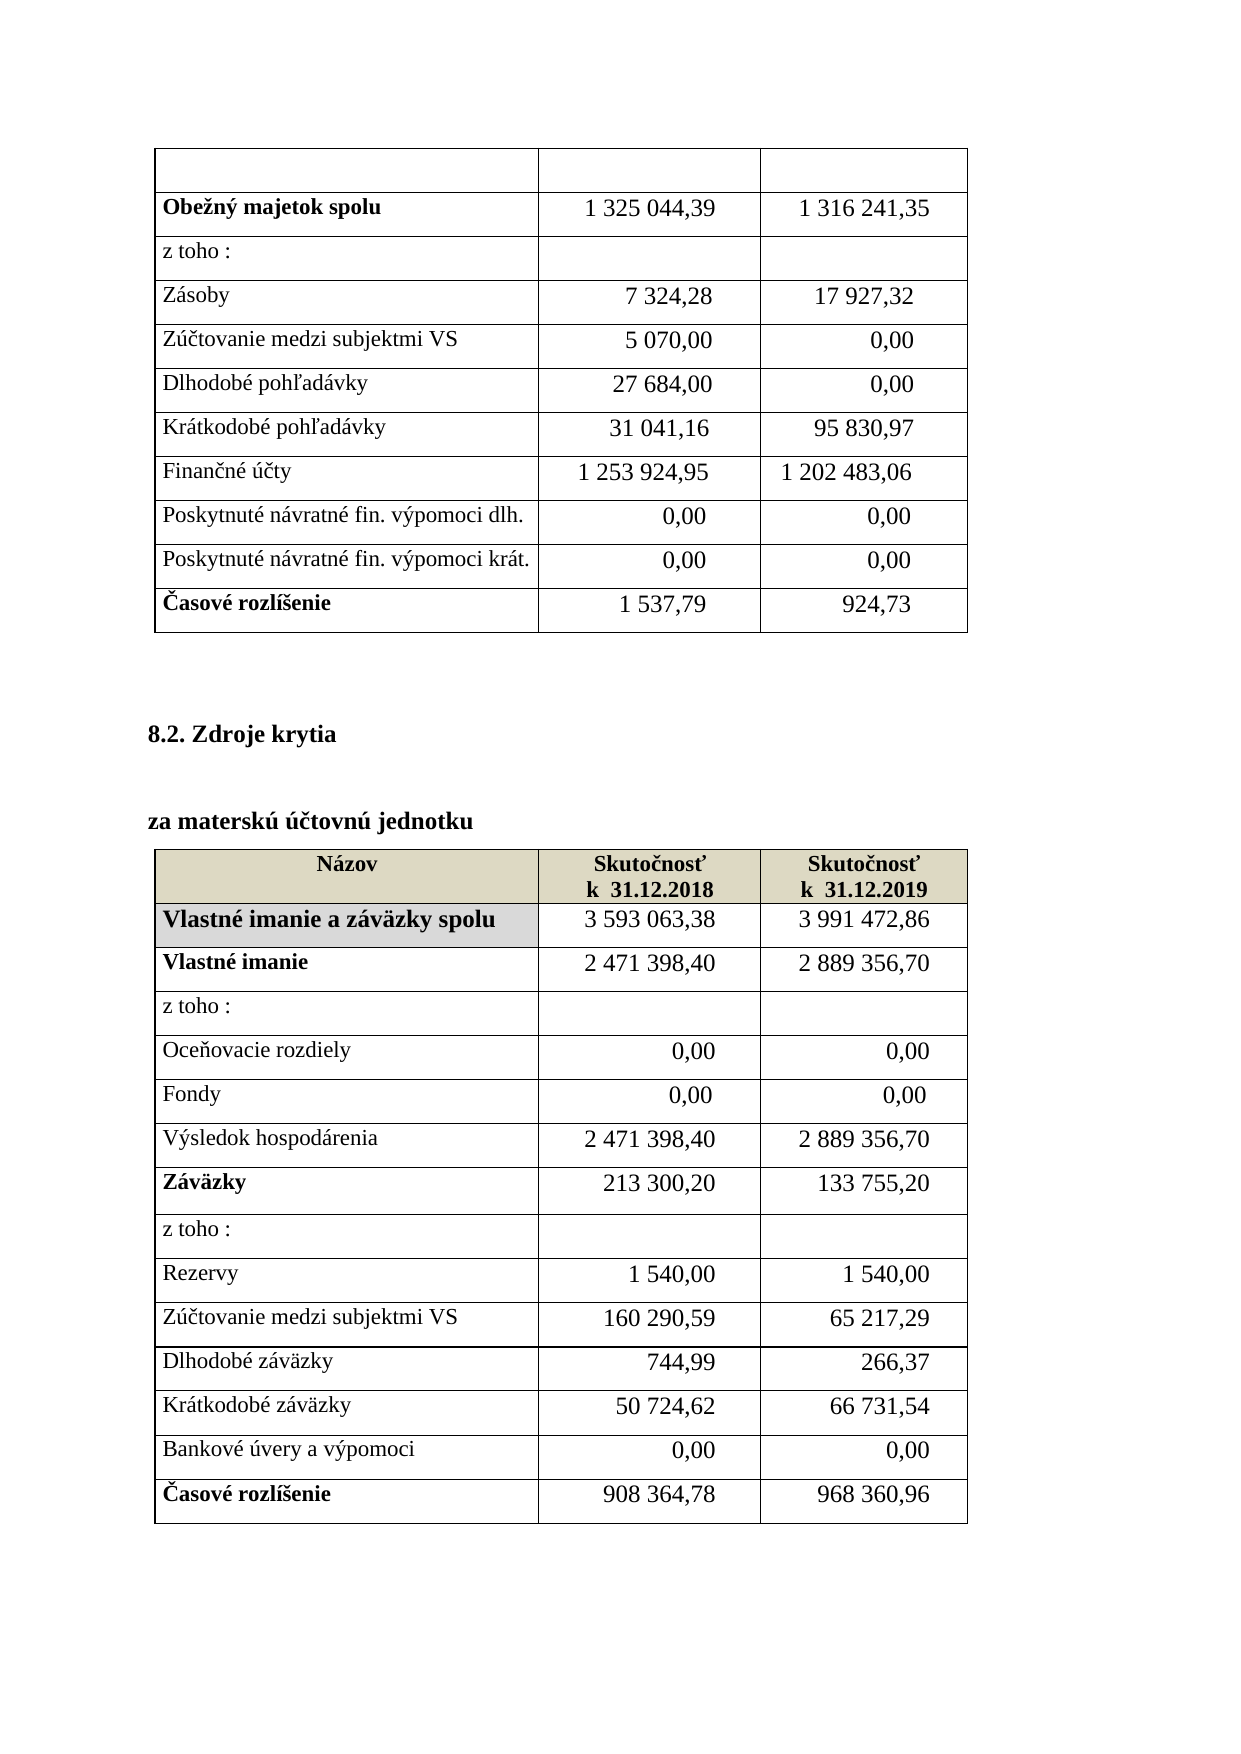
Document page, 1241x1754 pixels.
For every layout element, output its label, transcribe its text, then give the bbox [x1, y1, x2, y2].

table_cell 924,73 [761, 589, 967, 632]
table_cell Zásoby [156, 281, 538, 324]
table_cell 50 724,62 [539, 1391, 760, 1434]
table_cell 1 253 924,95 [539, 457, 760, 500]
table_cell Fondy [156, 1080, 538, 1123]
table_cell Bankové úvery a výpomoci [156, 1436, 538, 1478]
table_cell Obežný majetok spolu [156, 193, 538, 236]
table_cell 0,00 [539, 545, 760, 588]
table_cell Zúčtovanie medzi subjektmi VS [156, 1303, 538, 1346]
table_cell 7 324,28 [539, 281, 760, 324]
table_cell 0,00 [761, 501, 967, 544]
table_cell 160 290,59 [539, 1303, 760, 1346]
table_cell 1 325 044,39 [539, 193, 760, 236]
table_cell 744,99 [539, 1348, 760, 1390]
table_cell 2 471 398,40 [539, 1124, 760, 1167]
table_cell Záväzky [156, 1168, 538, 1214]
table_cell 3 593 063,38 [539, 904, 760, 947]
table_cell 1 540,00 [761, 1259, 967, 1302]
table_cell 31 041,16 [539, 413, 760, 456]
table_cell [761, 237, 967, 280]
table_cell Časové rozlíšenie [156, 589, 538, 632]
table_cell 1 316 241,35 [761, 193, 967, 236]
table_cell Dlhodobé záväzky [156, 1348, 538, 1390]
table_cell [539, 149, 760, 192]
table_cell Finančné účty [156, 457, 538, 500]
table_cell 133 755,20 [761, 1168, 967, 1214]
table_cell Dlhodobé pohľadávky [156, 369, 538, 412]
table_header Skutočnosť k 31.12.2019 [761, 850, 967, 903]
table_cell 0,00 [761, 1080, 967, 1123]
table_cell Oceňovacie rozdiely [156, 1036, 538, 1079]
table_cell Rezervy [156, 1259, 538, 1302]
table_cell Vlastné imanie [156, 948, 538, 991]
table_cell Krátkodobé záväzky [156, 1391, 538, 1434]
table_cell Výsledok hospodárenia [156, 1124, 538, 1167]
table_cell 1 537,79 [539, 589, 760, 632]
table_cell 0,00 [539, 501, 760, 544]
table_cell 65 217,29 [761, 1303, 967, 1346]
table_cell 0,00 [761, 1436, 967, 1478]
table_cell [761, 992, 967, 1035]
text 8.2. Zdroje krytia [148, 719, 1093, 748]
table_header Názov [156, 850, 538, 903]
table_cell 0,00 [761, 545, 967, 588]
table_cell z toho : [156, 237, 538, 280]
table_cell 968 360,96 [761, 1480, 967, 1523]
table_cell [761, 1215, 967, 1258]
table_cell [761, 149, 967, 192]
table_cell 1 202 483,06 [761, 457, 967, 500]
table_cell 2 471 398,40 [539, 948, 760, 991]
table_cell Poskytnuté návratné fin. výpomoci dlh. [156, 501, 538, 544]
table_cell z toho : [156, 1215, 538, 1258]
table_cell 0,00 [539, 1036, 760, 1079]
table_header Skutočnosť k 31.12.2018 [539, 850, 760, 903]
table_cell z toho : [156, 992, 538, 1035]
table_cell Poskytnuté návratné fin. výpomoci krát. [156, 545, 538, 588]
table_cell [539, 992, 760, 1035]
table_cell 17 927,32 [761, 281, 967, 324]
table_cell 0,00 [539, 1080, 760, 1123]
table_cell 3 991 472,86 [761, 904, 967, 947]
table_cell 0,00 [539, 1436, 760, 1478]
table_cell Krátkodobé pohľadávky [156, 413, 538, 456]
table_cell [539, 237, 760, 280]
table_cell Časové rozlíšenie [156, 1480, 538, 1523]
table_cell 266,37 [761, 1348, 967, 1390]
table_cell 1 540,00 [539, 1259, 760, 1302]
table_cell 5 070,00 [539, 325, 760, 368]
table_cell 2 889 356,70 [761, 1124, 967, 1167]
table_cell 0,00 [761, 369, 967, 412]
table_cell [539, 1215, 760, 1258]
table_cell 213 300,20 [539, 1168, 760, 1214]
table_cell Vlastné imanie a záväzky spolu [156, 904, 538, 947]
table_cell 0,00 [761, 325, 967, 368]
table_cell 95 830,97 [761, 413, 967, 456]
table_cell 66 731,54 [761, 1391, 967, 1434]
table_cell 0,00 [761, 1036, 967, 1079]
table_cell [156, 149, 538, 192]
text za materskú účtovnú jednotku [148, 806, 1093, 834]
table_cell 2 889 356,70 [761, 948, 967, 991]
table_cell 27 684,00 [539, 369, 760, 412]
table_cell Zúčtovanie medzi subjektmi VS [156, 325, 538, 368]
table_cell 908 364,78 [539, 1480, 760, 1523]
